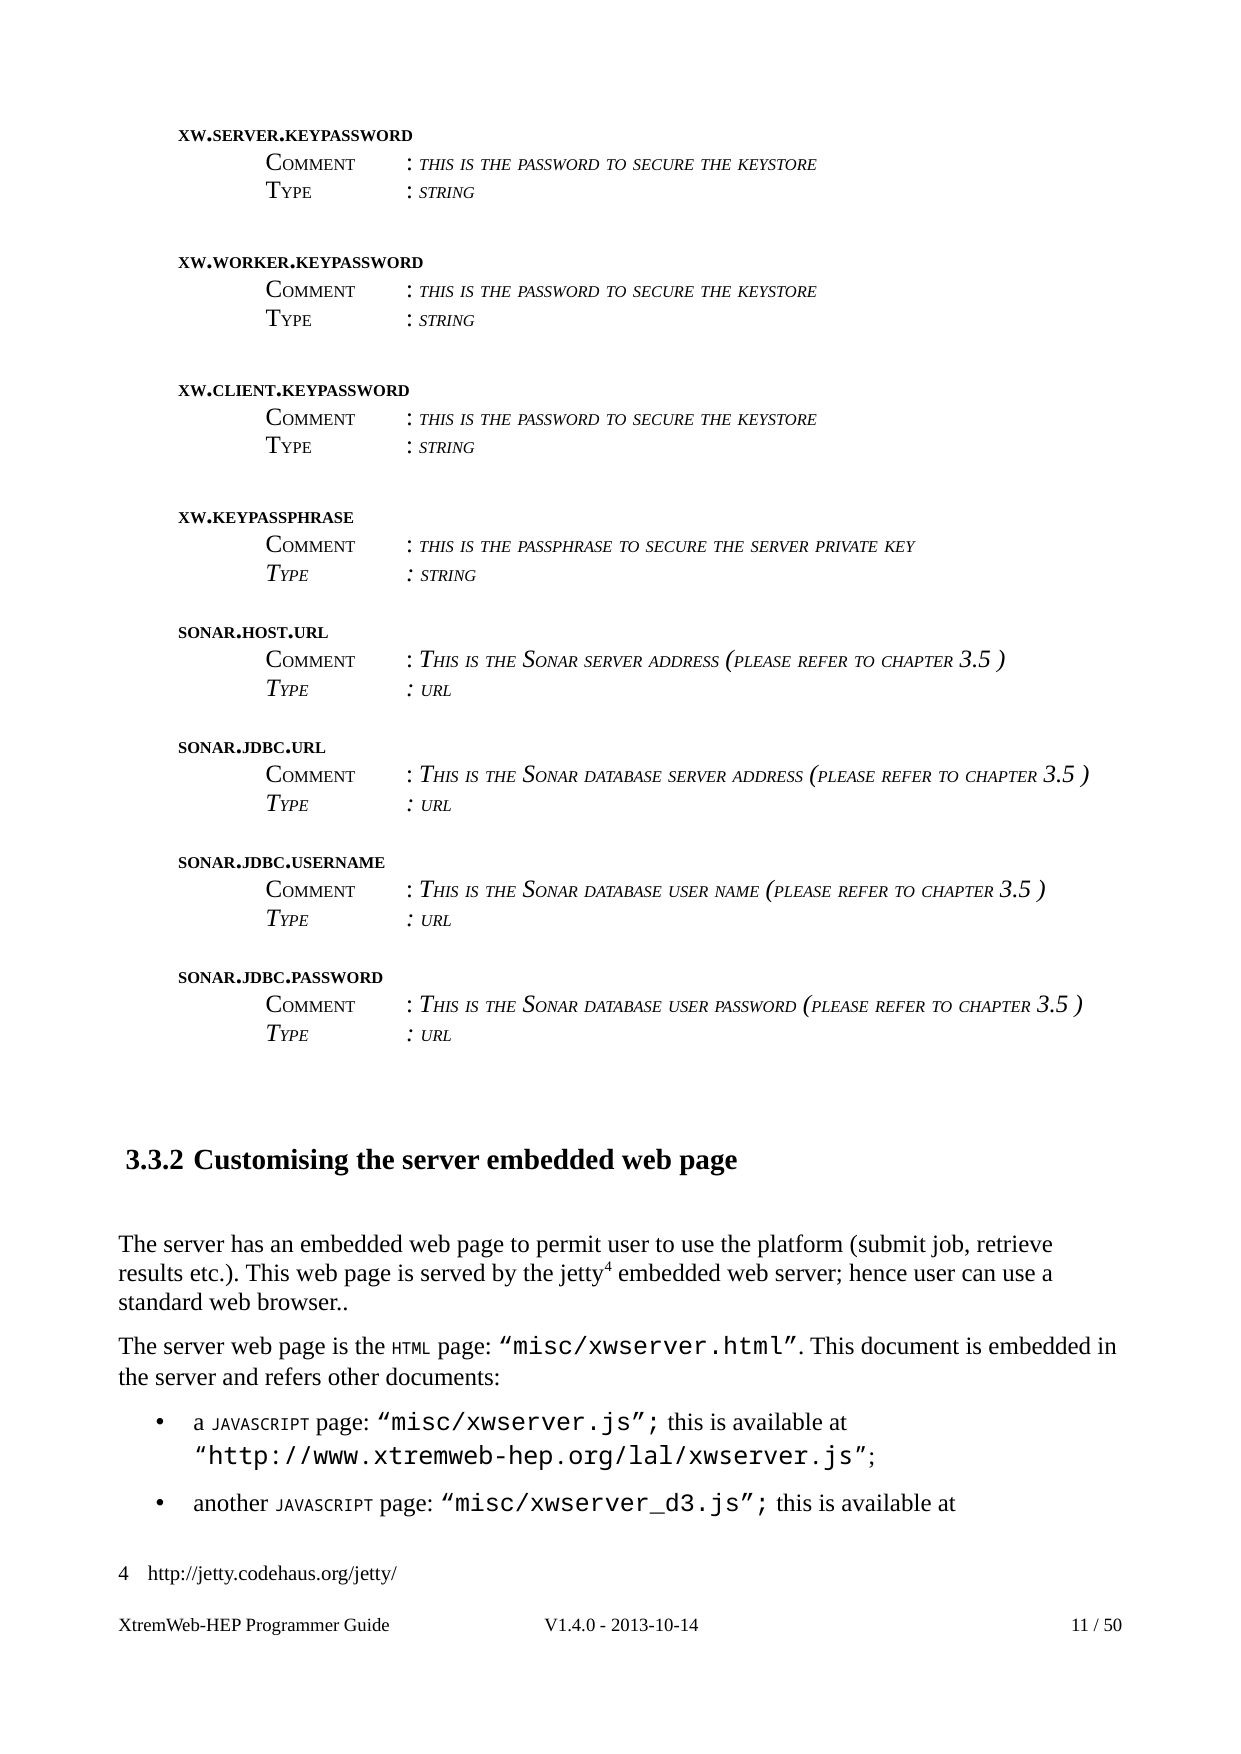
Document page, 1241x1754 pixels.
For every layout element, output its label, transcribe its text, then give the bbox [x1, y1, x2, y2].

text xw.worker.keypassword [178, 246, 1122, 274]
text Comment : this is the password to secure the keystore [265, 402, 1122, 431]
text Type : url [265, 673, 1122, 702]
text Type : url [265, 1018, 1122, 1047]
text xw.server.keypassword [178, 118, 1122, 147]
text xw.client.keypassword [178, 373, 1122, 402]
text The server has an embedded web page to permit user to use the platform (submit job, retrieve results etc.). This web page is served by the jetty embedded web server; hence user can use a standard web browser.. [118, 1229, 1122, 1315]
text http://jetty.codehaus.org/jetty/ [118, 1561, 1122, 1585]
text Comment : This is the Sonar database user password (please refer to chapter3.5) [265, 989, 1122, 1018]
text Comment : This is the Sonar database user name (please refer to chapter3.5) [265, 874, 1122, 903]
text Comment : this is the password to secure the keystore [265, 147, 1122, 176]
text sonar.host.url [178, 616, 1122, 644]
text Type : string [265, 431, 1122, 459]
text Type : url [265, 788, 1122, 817]
text Comment : this is the passphrase to secure the server private key [265, 529, 1122, 558]
text Type : string [265, 558, 1122, 587]
list a javascript page: “misc/xwserver.js”; this is available at “http://www.xtremweb-hep.org/lal/xwserver.js”; [156, 1403, 1122, 1472]
text Type : url [265, 903, 1122, 932]
text xw.keypassphrase [178, 501, 1122, 529]
text Comment : This is the Sonar database server address (please refer to chapter3.5) [265, 759, 1122, 788]
list another javascript page: “misc/xwserver_d3.js”; this is available at [156, 1484, 1122, 1518]
text Type : string [265, 303, 1122, 332]
text Comment : This is the Sonar server address (please refer to chapter3.5) [265, 644, 1122, 673]
text Type : string [265, 176, 1122, 204]
text Comment : this is the password to secure the keystore [265, 274, 1122, 303]
text The server web page is the html page: “misc/xwserver.html”. This document is embedded in the server and refers other documents: [118, 1328, 1122, 1391]
text sonar.jdbc.password [178, 961, 1122, 989]
text sonar.jdbc.username [178, 846, 1122, 874]
subtitle Customising the server embedded web page [118, 1142, 1122, 1175]
text sonar.jdbc.url [178, 731, 1122, 759]
